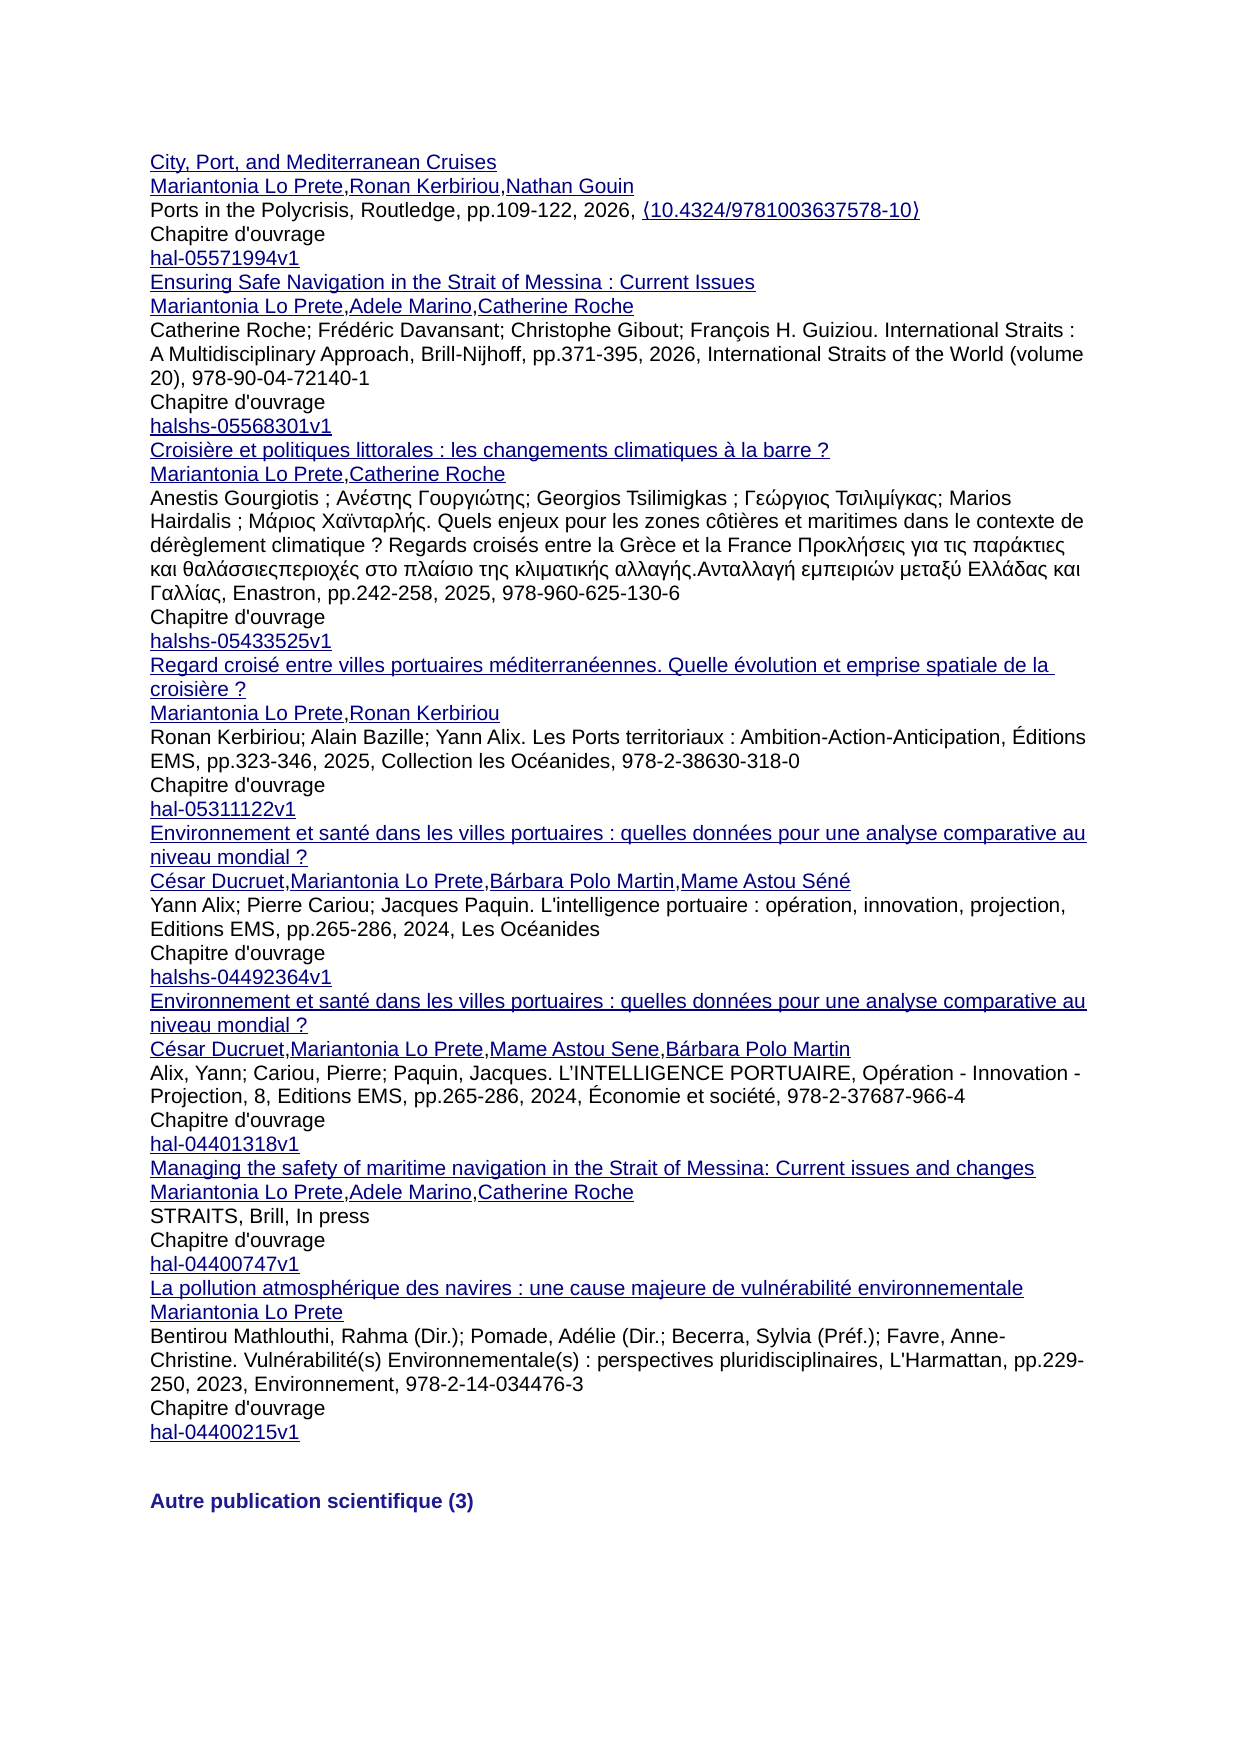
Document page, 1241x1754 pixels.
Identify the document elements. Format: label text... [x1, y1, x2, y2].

table_cell Environnement et santé dans les villes portuaires : quelles données pour une analyse comparative au niveau mondial ? César Ducruet,Mariantonia Lo Prete,Mame Astou Sene,Bárbara Polo Martin Alix, Yann; Cariou, Pierre; Paquin, Jacques. L’INTELLIGENCE PORTUAIRE, Opération - Innovation - Projection, 8, Editions EMS, pp.265-286, 2024, Économie et société, 978-2-37687-966-4 Chapitre d'ouvrage hal-04401318v1 [150, 989, 1090, 1156]
table_cell Environnement et santé dans les villes portuaires : quelles données pour une analyse comparative au niveau mondial ? César Ducruet,Mariantonia Lo Prete,Bárbara Polo Martin,Mame Astou Séné Yann Alix; Pierre Cariou; Jacques Paquin. L'intelligence portuaire : opération, innovation, projection, Editions EMS, pp.265-286, 2024, Les Océanides Chapitre d'ouvrage halshs-04492364v1 [150, 821, 1090, 988]
table_cell Managing the safety of maritime navigation in the Strait of Messina: Current issues and changes Mariantonia Lo Prete,Adele Marino,Catherine Roche STRAITS, Brill, In press Chapitre d'ouvrage hal-04400747v1 [150, 1156, 1090, 1276]
table_cell Regard croisé entre villes portuaires méditerranéennes. Quelle évolution et emprise spatiale de la croisière ? Mariantonia Lo Prete,Ronan Kerbiriou Ronan Kerbiriou; Alain Bazille; Yann Alix. Les Ports territoriaux : Ambition-Action-Anticipation, Éditions EMS, pp.323-346, 2025, Collection les Océanides, 978-2-38630-318-0 Chapitre d'ouvrage hal-05311122v1 [150, 653, 1090, 821]
table_header City, Port, and Mediterranean Cruises Mariantonia Lo Prete,Ronan Kerbiriou,Nathan Gouin Ports in the Polycrisis, Routledge, pp.109-122, 2026, ⟨10.4324/9781003637578-10⟩ Chapitre d'ouvrage hal-05571994v1 [150, 150, 1090, 270]
table_cell Ensuring Safe Navigation in the Strait of Messina : Current Issues Mariantonia Lo Prete,Adele Marino,Catherine Roche Catherine Roche; Frédéric Davansant; Christophe Gibout; François H. Guiziou. International Straits : A Multidisciplinary Approach, Brill-Nijhoff, pp.371-395, 2026, International Straits of the World (volume 20), 978-90-04-72140-1 Chapitre d'ouvrage halshs-05568301v1 [150, 270, 1090, 437]
table_cell La pollution atmosphérique des navires : une cause majeure de vulnérabilité environnementale Mariantonia Lo Prete Bentirou Mathlouthi, Rahma (Dir.); Pomade, Adélie (Dir.; Becerra, Sylvia (Préf.); Favre, Anne-Christine. Vulnérabilité(s) Environnementale(s) : perspectives pluridisciplinaires, L'Harmattan, pp.229-250, 2023, Environnement, 978-2-14-034476-3 Chapitre d'ouvrage hal-04400215v1 [150, 1276, 1090, 1444]
subtitle Autre publication scientifique (3) [150, 1488, 1090, 1512]
table_cell Croisière et politiques littorales : les changements climatiques à la barre ? Mariantonia Lo Prete,Catherine Roche Anestis Gourgiotis ; Ανέστης Γουργιώτης; Georgios Tsilimigkas ; Γεώργιος Τσιλιμίγκας; Marios Hairdalis ; Μάριος Χαϊνταρλής. Quels enjeux pour les zones côtières et maritimes dans le contexte de dérèglement climatique ? Regards croisés entre la Grèce et la France Προκλήσεις για τις παράκτιες και θαλάσσιεςπεριοχές στο πλαίσιο της κλιματικής αλλαγής.Ανταλλαγή εμπειριών μεταξύ Ελλάδας και Γαλλίας, Enastron, pp.242-258, 2025, 978-960-625-130-6 Chapitre d'ouvrage halshs-05433525v1 [150, 438, 1090, 653]
